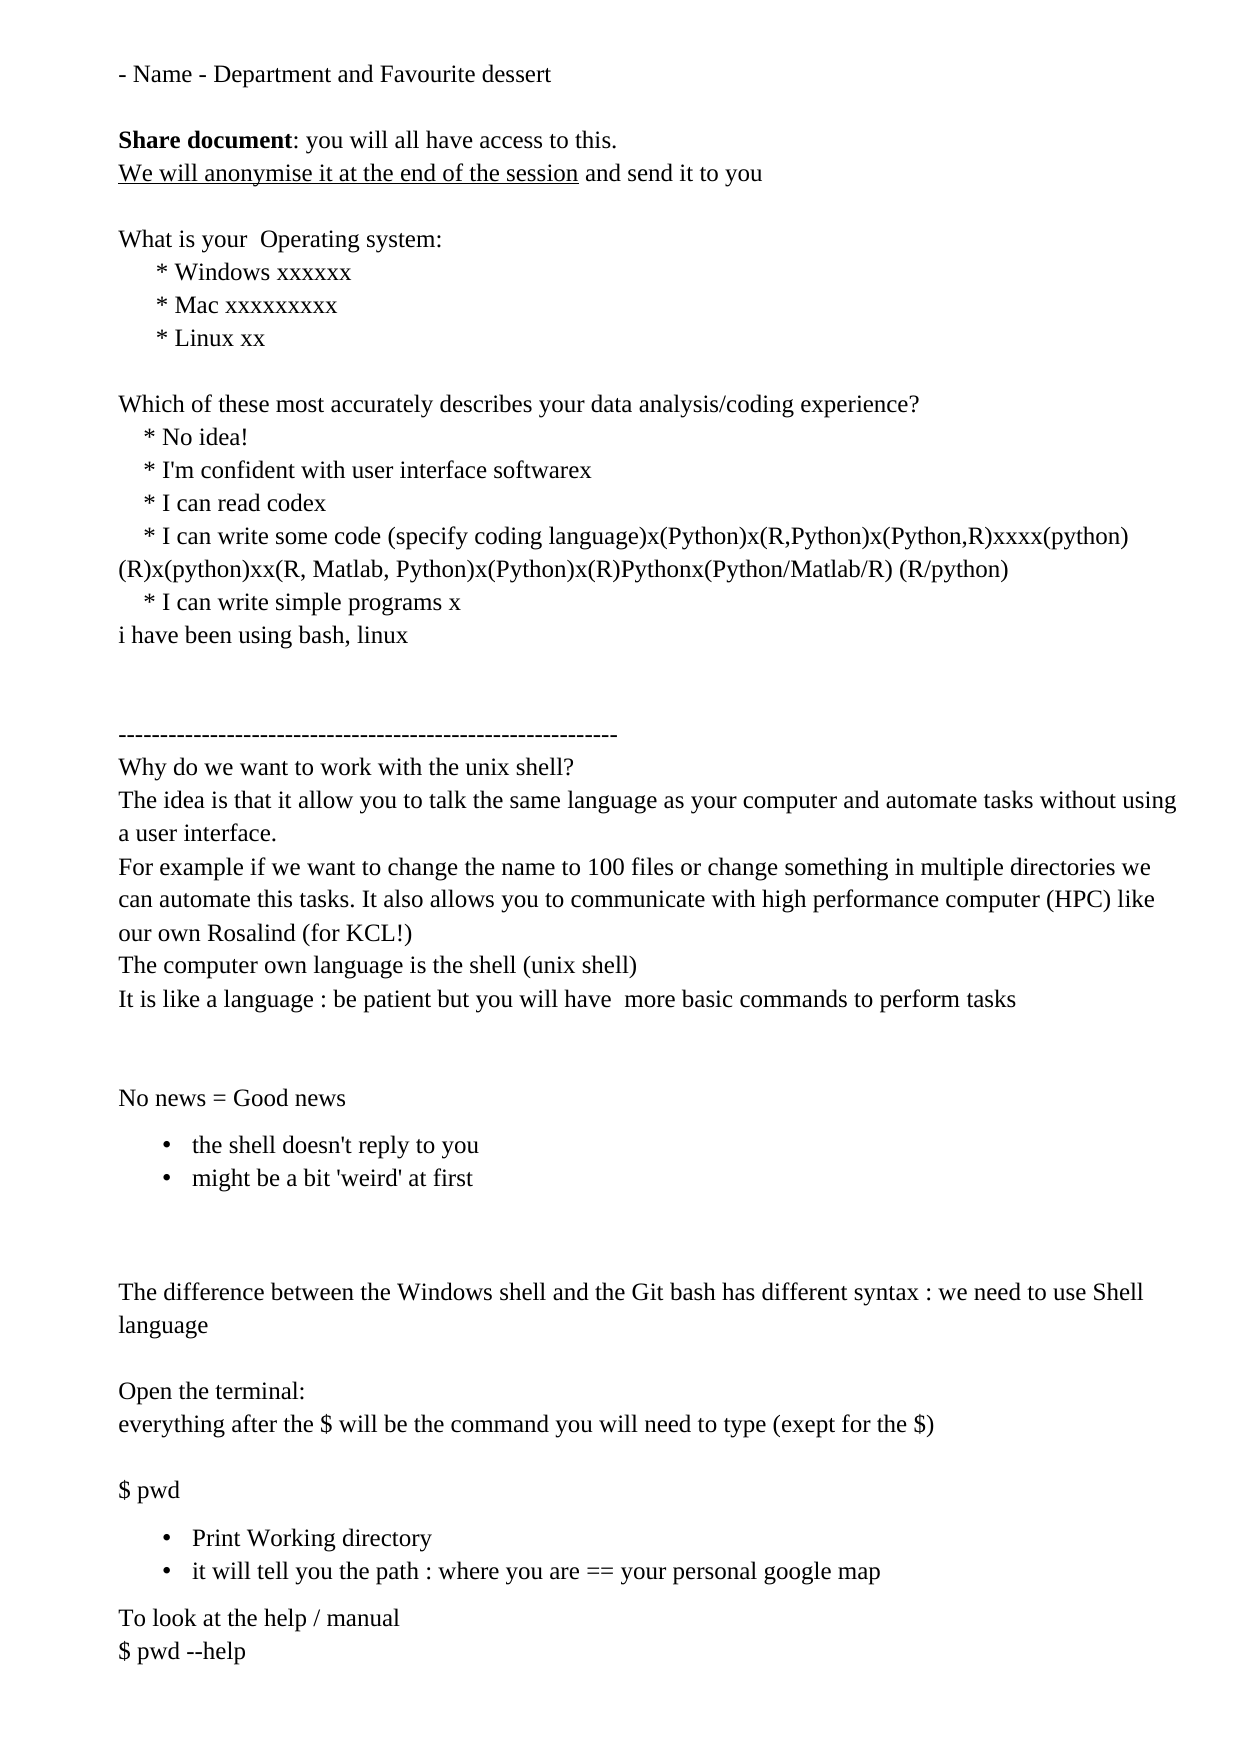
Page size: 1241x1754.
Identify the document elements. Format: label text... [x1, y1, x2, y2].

list might be a bit 'weird' at first [162, 1163, 1181, 1192]
list it will tell you the path : where you are == your personal google map [162, 1556, 1181, 1584]
text - Name - Department and Favourite dessert Share document: you will all have access to this. We will anonymise it at the end of the session and send it to you What is your Operating system: * Windows xxxxxx * Mac xxxxxxxxx * Linux xx Which of these most accurately describes your data analysis/coding experience? * No idea! * I'm confident with user interface softwarex * I can read codex * I can write some code (specify coding language)x(Python)x(R,Python)x(Python,R)xxxx(python)(R)x(python)xx(R, Matlab, Python)x(Python)x(R)Pythonx(Python/Matlab/R) (R/python) * I can write simple programs x i have been using bash, linux ------------------------------------------------------------ Why do we want to work with the unix shell? The idea is that it allow you to talk the same language as your computer and automate tasks without using a user interface. For example if we want to change the name to 100 files or change something in multiple directories we can automate this tasks. It also allows you to communicate with high performance computer (HPC) like our own Rosalind (for KCL!) The computer own language is the shell (unix shell) It is like a language : be patient but you will have more basic commands to perform tasks No news = Good news [118, 59, 1181, 1111]
list the shell doesn't reply to you [162, 1130, 1181, 1159]
list Print Working directory [162, 1523, 1181, 1551]
text To look at the help / manual $ pwd --help [118, 1603, 1181, 1665]
text The difference between the Windows shell and the Git bash has different syntax : we need to use Shell language Open the terminal: everything after the $ will be the command you will need to type (exept for the $) $ pwd [118, 1211, 1181, 1504]
